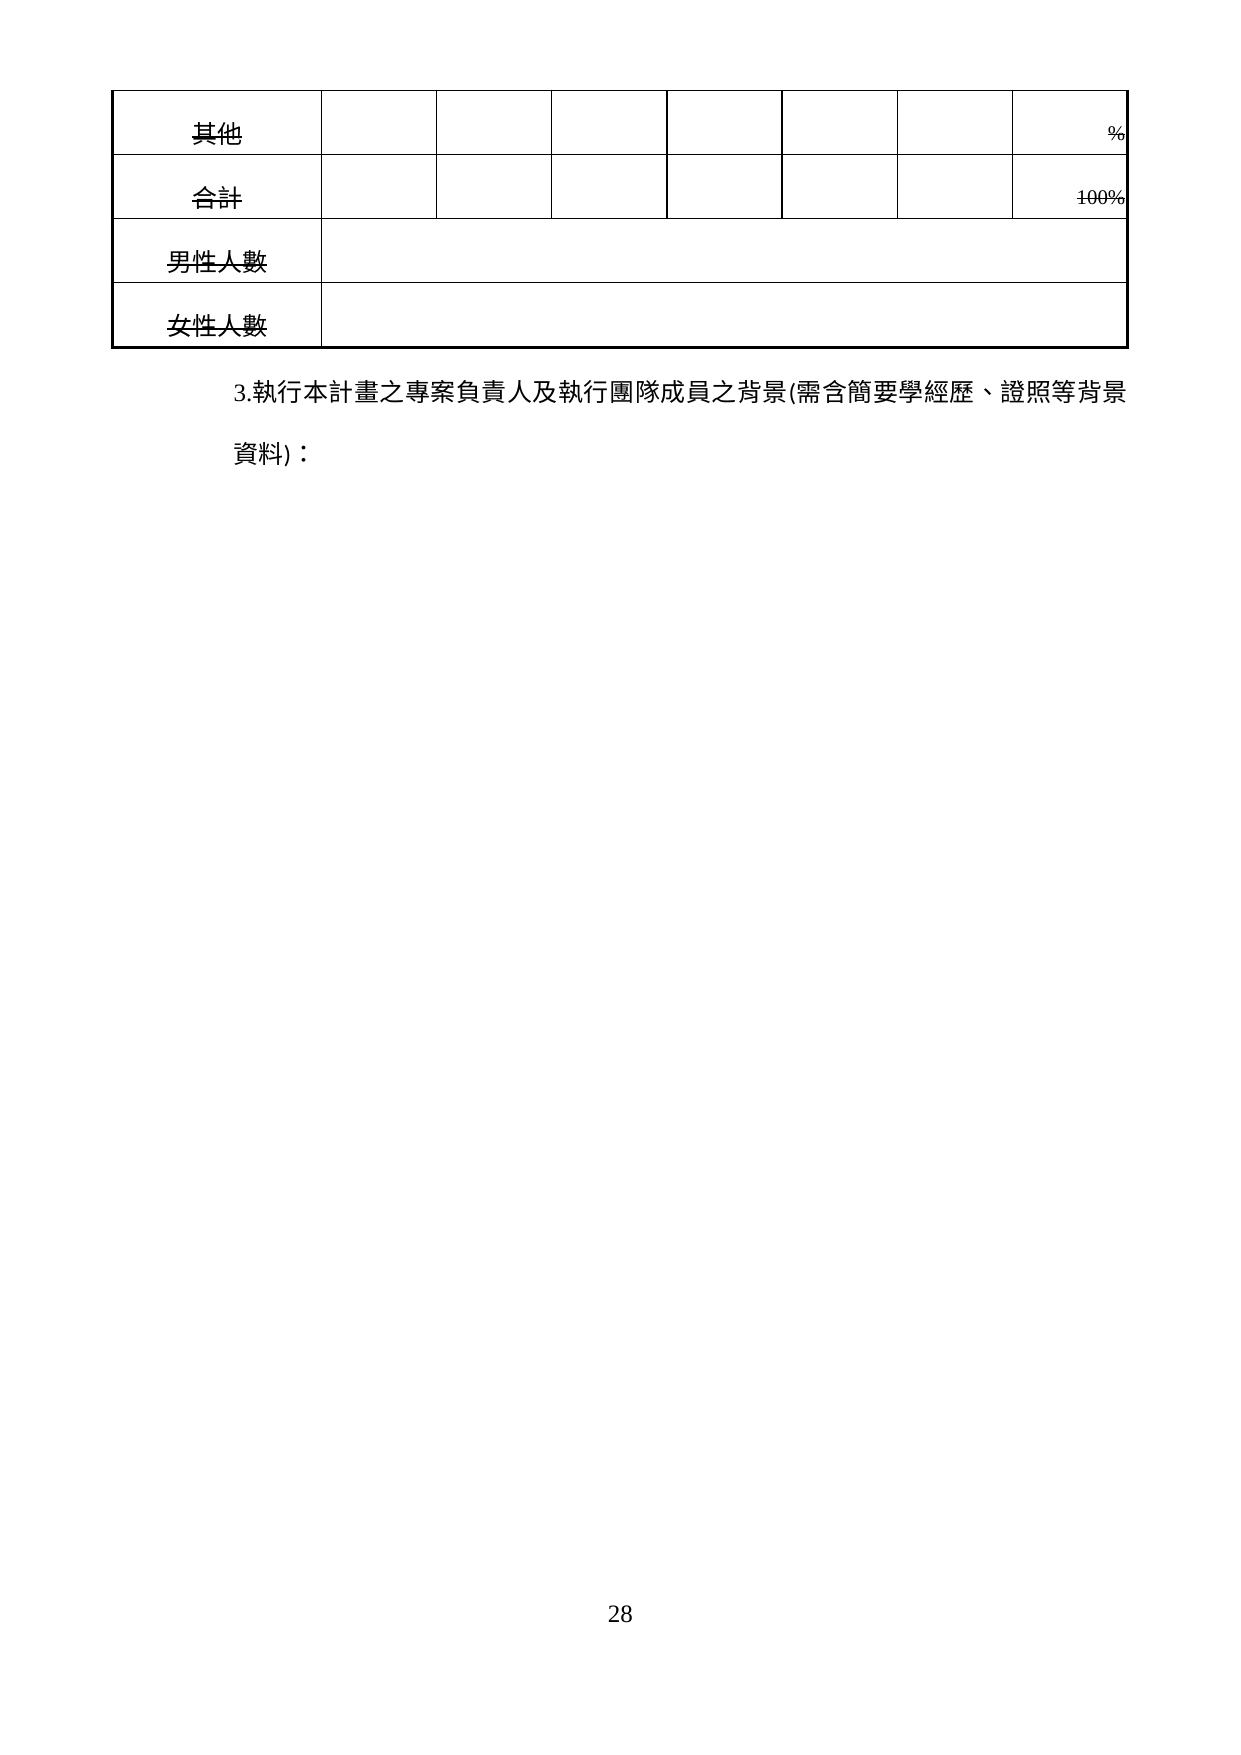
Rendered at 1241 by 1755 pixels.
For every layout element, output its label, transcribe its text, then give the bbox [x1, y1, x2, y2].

table_cell [668, 91, 781, 154]
table_cell [898, 155, 1012, 218]
table_cell 100% [1013, 155, 1126, 218]
table_cell 男性人數 [114, 219, 321, 282]
table_cell [322, 155, 436, 218]
table_cell [437, 91, 551, 154]
table_cell % [1013, 91, 1126, 154]
table_cell 合計 [114, 155, 321, 218]
table_cell [552, 155, 666, 218]
table_cell 其他 [114, 91, 321, 154]
table_cell [437, 155, 551, 218]
table_cell [552, 91, 666, 154]
list 執行本計畫之專案負責人及執行團隊成員之背景(需含簡要學經歷、證照等背景資料)： [233, 349, 1128, 474]
table_cell [783, 91, 897, 154]
table_cell [322, 91, 436, 154]
table_cell [898, 91, 1012, 154]
table_cell [322, 219, 1126, 282]
table_cell [322, 283, 1126, 346]
table_cell [783, 155, 897, 218]
table_cell 女性人數 [114, 283, 321, 346]
table_cell [668, 155, 781, 218]
